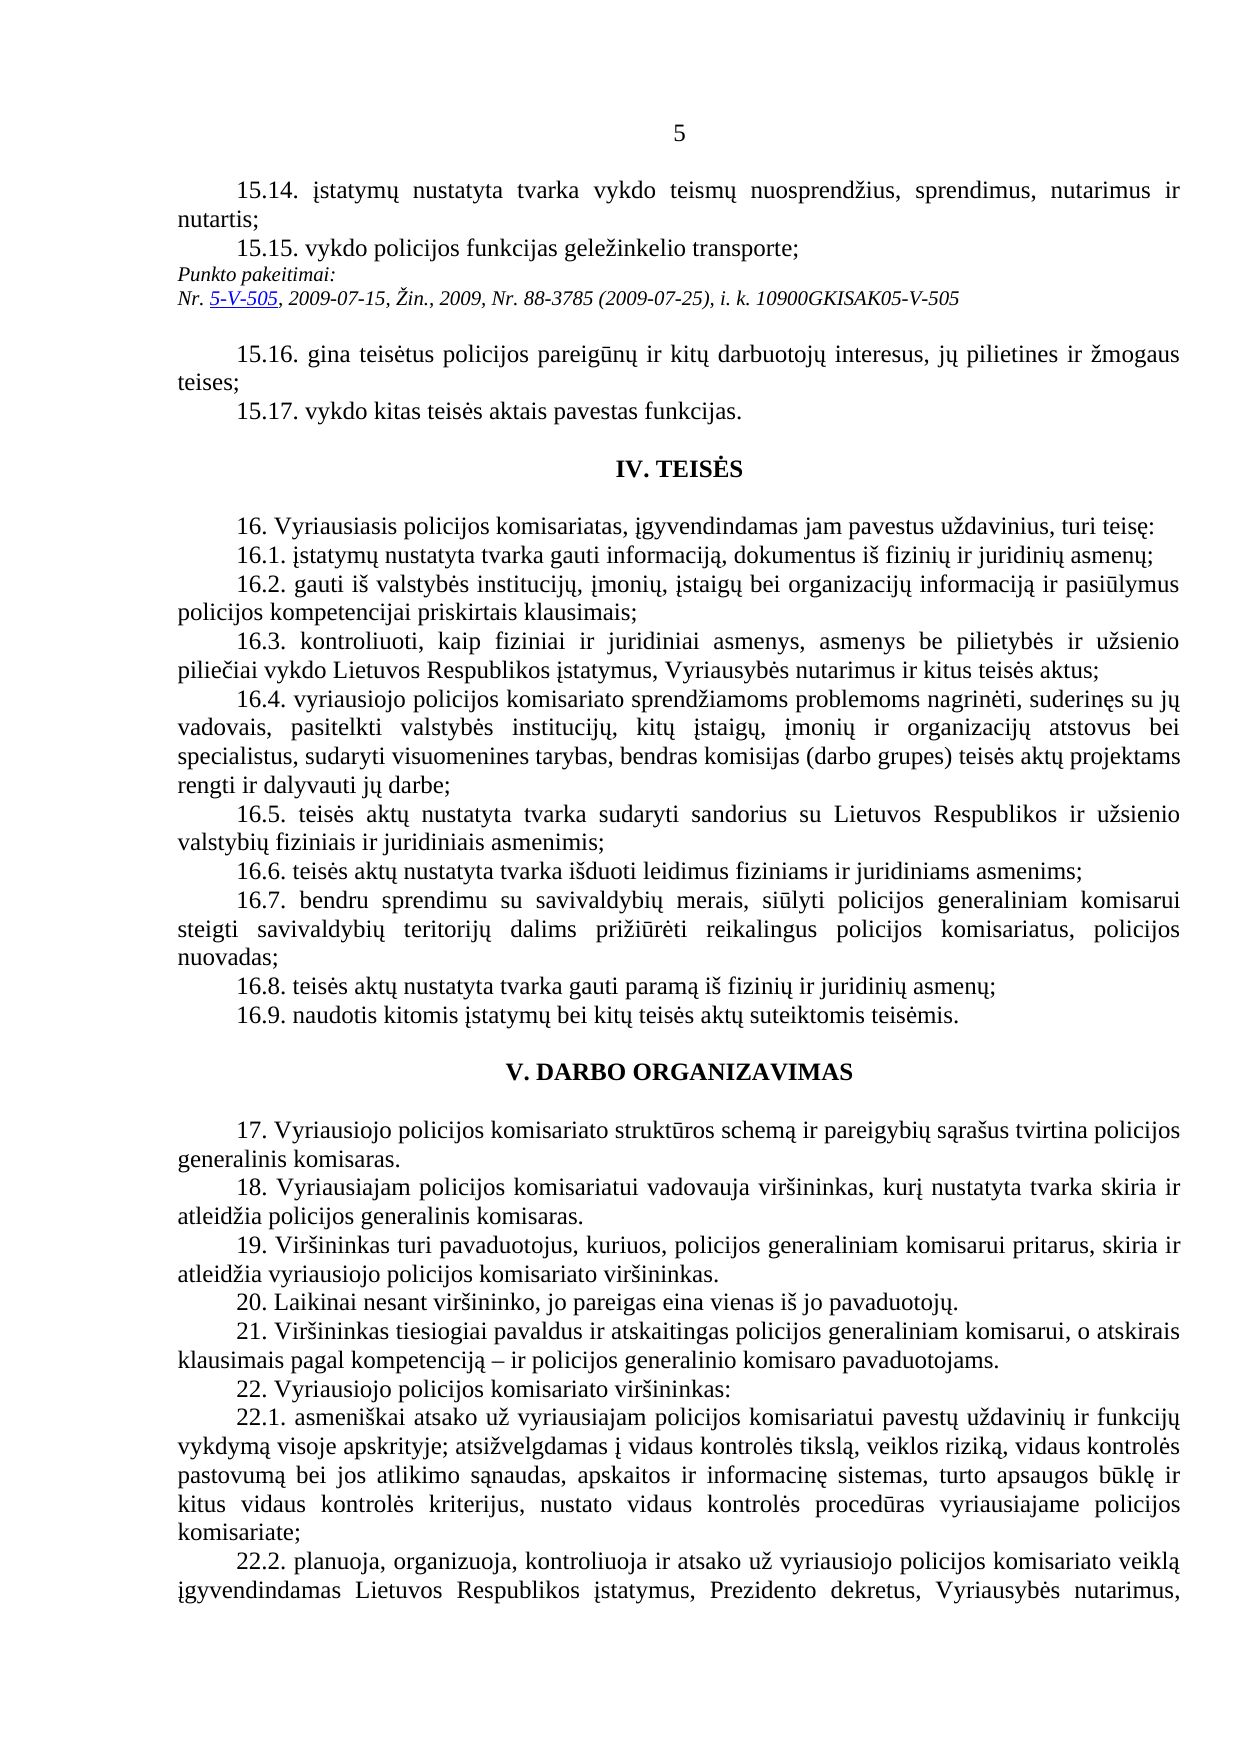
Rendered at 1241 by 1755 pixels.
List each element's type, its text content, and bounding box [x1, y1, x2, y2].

text 21. Viršininkas tiesiogiai pavaldus ir atskaitingas policijos generaliniam komisarui, o atskirais klausimais pagal kompetenciją – ir policijos generalinio komisaro pavaduotojams. [177, 1316, 1181, 1374]
text 16.2. gauti iš valstybės institucijų, įmonių, įstaigų bei organizacijų informaciją ir pasiūlymus policijos kompetencijai priskirtais klausimais; [177, 569, 1181, 626]
text 16.8. teisės aktų nustatyta tvarka gauti paramą iš fizinių ir juridinių asmenų; [177, 971, 1181, 1000]
text 15.14. įstatymų nustatyta tvarka vykdo teismų nuosprendžius, sprendimus, nutarimus ir nutartis; [177, 176, 1181, 233]
text 22. Vyriausiojo policijos komisariato viršininkas: [177, 1374, 1181, 1402]
text 16.9. naudotis kitomis įstatymų bei kitų teisės aktų suteiktomis teisėmis. [177, 1000, 1181, 1029]
text Nr. 5-V-505, 2009-07-15, Žin., 2009, Nr. 88-3785 (2009-07-25), i. k. 10900GKISAK05-V-505 [177, 286, 1181, 310]
text 18. Vyriausiajam policijos komisariatui vadovauja viršininkas, kurį nustatyta tvarka skiria ir atleidžia policijos generalinis komisaras. [177, 1172, 1181, 1230]
text 22.2. planuoja, organizuoja, kontroliuoja ir atsako už vyriausiojo policijos komisariato veiklą įgyvendindamas Lietuvos Respublikos įstatymus, Prezidento dekretus, Vyriausybės nutarimus, [177, 1546, 1181, 1604]
text 16.3. kontroliuoti, kaip fiziniai ir juridiniai asmenys, asmenys be pilietybės ir užsienio piliečiai vykdo Lietuvos Respublikos įstatymus, Vyriausybės nutarimus ir kitus teisės aktus; [177, 626, 1181, 684]
text 15.15. vykdo policijos funkcijas geležinkelio transporte; [177, 233, 1181, 262]
text 16.4. vyriausiojo policijos komisariato sprendžiamoms problemoms nagrinėti, suderinęs su jų vadovais, pasitelkti valstybės institucijų, kitų įstaigų, įmonių ir organizacijų atstovus bei specialistus, sudaryti visuomenines tarybas, bendras komisijas (darbo grupes) teisės aktų projektams rengti ir dalyvauti jų darbe; [177, 684, 1181, 799]
text 16.7. bendru sprendimu su savivaldybių merais, siūlyti policijos generaliniam komisarui steigti savivaldybių teritorijų dalims prižiūrėti reikalingus policijos komisariatus, policijos nuovadas; [177, 885, 1181, 971]
text 16.5. teisės aktų nustatyta tvarka sudaryti sandorius su Lietuvos Respublikos ir užsienio valstybių fiziniais ir juridiniais asmenimis; [177, 799, 1181, 856]
text 19. Viršininkas turi pavaduotojus, kuriuos, policijos generaliniam komisarui pritarus, skiria ir atleidžia vyriausiojo policijos komisariato viršininkas. [177, 1230, 1181, 1287]
text V. DARBO ORGANIZAVIMAS [177, 1057, 1181, 1086]
text 15.16. gina teisėtus policijos pareigūnų ir kitų darbuotojų interesus, jų pilietines ir žmogaus teises; [177, 339, 1181, 396]
text IV. TEISĖS [177, 454, 1181, 482]
text 16. Vyriausiasis policijos komisariatas, įgyvendindamas jam pavestus uždavinius, turi teisę: [177, 511, 1181, 540]
text 20. Laikinai nesant viršininko, jo pareigas eina vienas iš jo pavaduotojų. [177, 1287, 1181, 1316]
text 17. Vyriausiojo policijos komisariato struktūros schemą ir pareigybių sąrašus tvirtina policijos generalinis komisaras. [177, 1115, 1181, 1172]
text Punkto pakeitimai: [177, 262, 1181, 286]
text 22.1. asmeniškai atsako už vyriausiajam policijos komisariatui pavestų uždavinių ir funkcijų vykdymą visoje apskrityje; atsižvelgdamas į vidaus kontrolės tikslą, veiklos riziką, vidaus kontrolės pastovumą bei jos atlikimo sąnaudas, apskaitos ir informacinę sistemas, turto apsaugos būklę ir kitus vidaus kontrolės kriterijus, nustato vidaus kontrolės procedūras vyriausiajame policijos komisariate; [177, 1402, 1181, 1546]
text 15.17. vykdo kitas teisės aktais pavestas funkcijas. [177, 396, 1181, 425]
text 16.1. įstatymų nustatyta tvarka gauti informaciją, dokumentus iš fizinių ir juridinių asmenų; [177, 540, 1181, 569]
text 16.6. teisės aktų nustatyta tvarka išduoti leidimus fiziniams ir juridiniams asmenims; [177, 856, 1181, 885]
